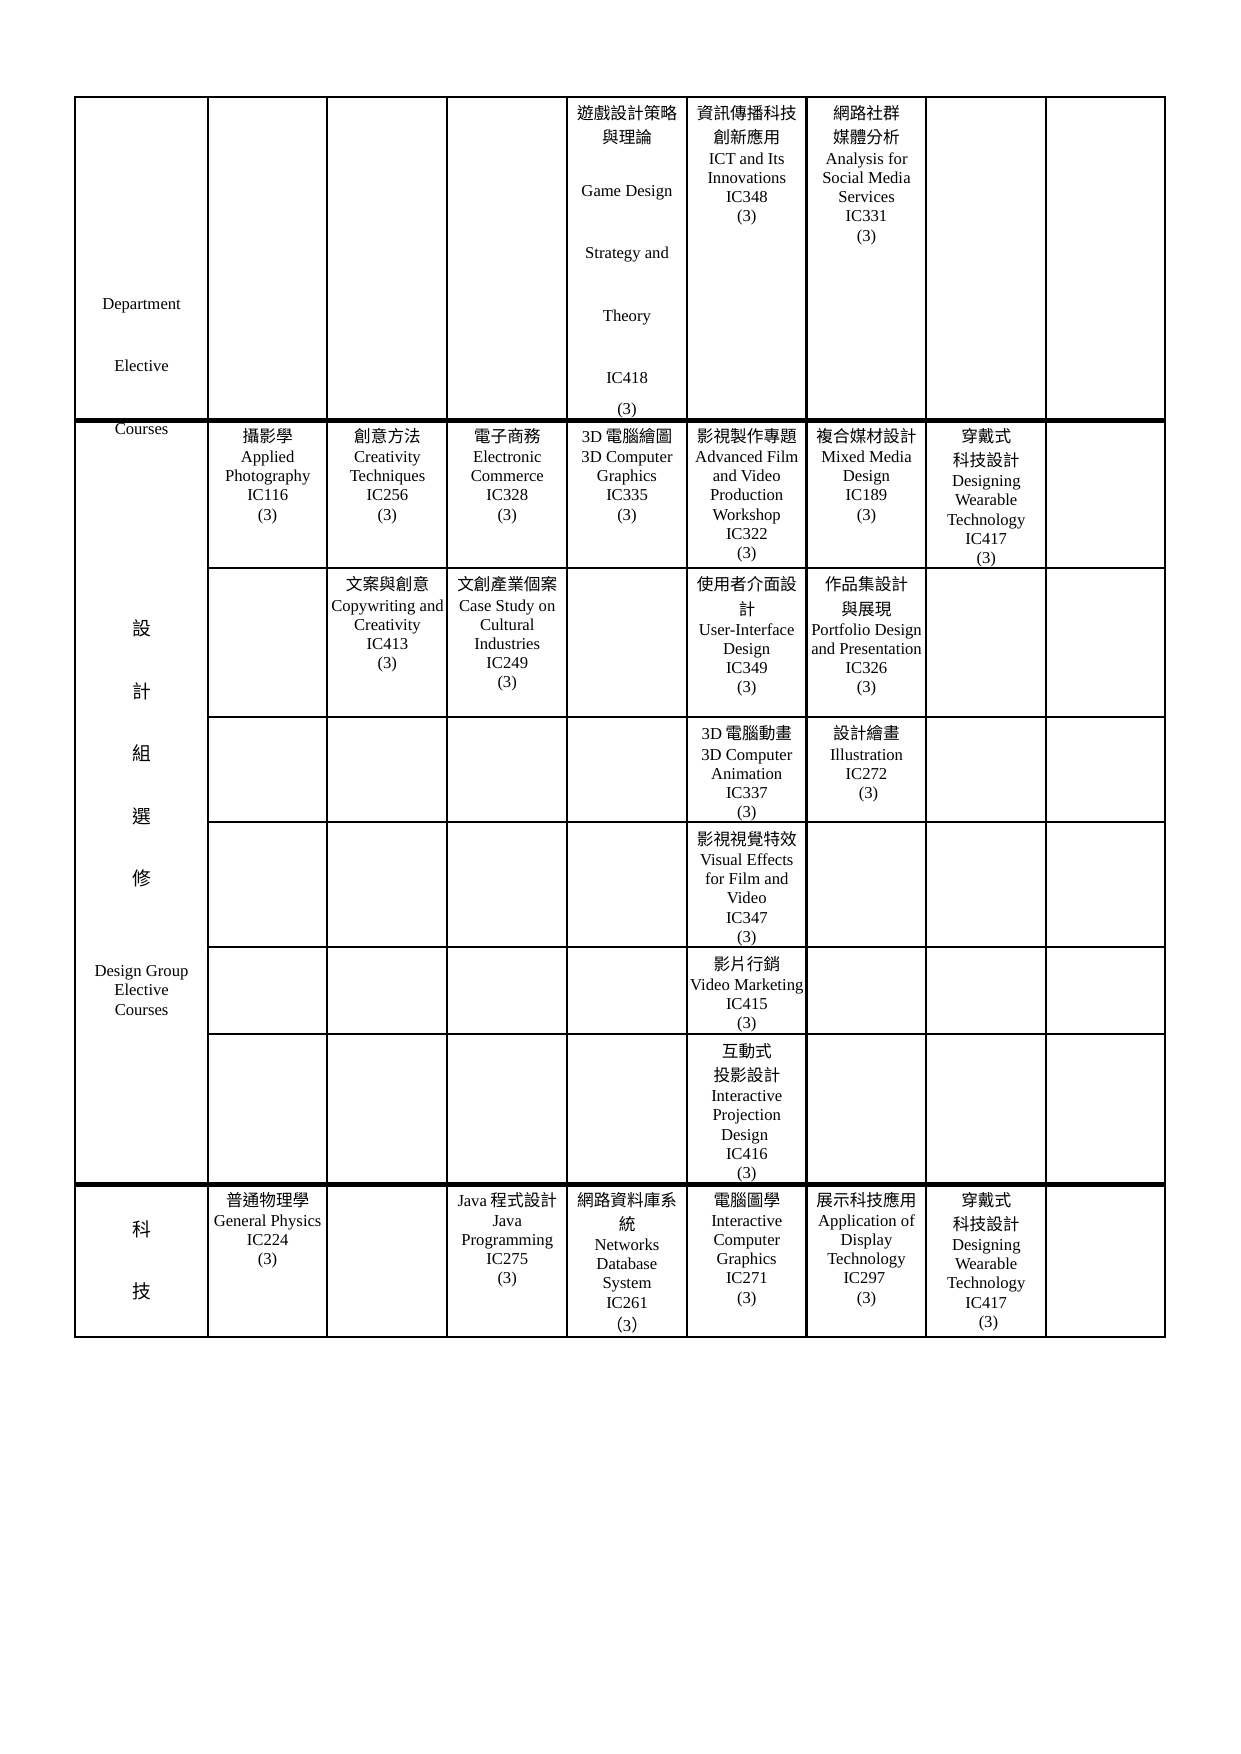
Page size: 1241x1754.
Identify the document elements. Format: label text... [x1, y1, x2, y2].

table_cell [209, 1035, 326, 1182]
table_cell 穿戴式 科技設計 Designing Wearable Technology IC417 (3) [927, 423, 1045, 567]
table_cell 影視視覺特效 Visual Effects for Film and Video IC347 (3) [688, 823, 805, 946]
table_cell [328, 718, 446, 821]
table_cell 電腦圖學 Interactive Computer Graphics IC271 (3) [688, 1187, 805, 1336]
table_cell 電子商務 Electronic Commerce IC328 (3) [448, 423, 566, 567]
table_cell [209, 948, 326, 1033]
table_cell [1047, 718, 1164, 821]
table_cell 影視製作專題 Advanced Film and Video Production Workshop IC322 (3) [688, 423, 805, 567]
table_cell 普通物理學 General Physics IC224 (3) [209, 1187, 326, 1336]
table_cell 創意方法 Creativity Techniques IC256 (3) [328, 423, 446, 567]
table_cell Java程式設計 Java Programming IC275 (3) [448, 1187, 566, 1336]
table_cell [209, 718, 326, 821]
table_cell [927, 948, 1045, 1033]
table_cell 展示科技應用 Application of Display Technology IC297 (3) [808, 1187, 925, 1336]
table_cell [1047, 1035, 1164, 1182]
table_cell [1047, 98, 1164, 418]
table_cell [568, 718, 686, 821]
table_cell [927, 98, 1045, 418]
table_cell [448, 718, 566, 821]
table_cell [328, 948, 446, 1033]
table_cell [808, 1035, 925, 1182]
table_cell [1047, 423, 1164, 567]
table_cell [328, 1035, 446, 1182]
table_cell 科 技 [76, 1187, 207, 1336]
table_cell 3D電腦動畫 3D Computer Animation IC337 (3) [688, 718, 805, 821]
table_cell [808, 948, 925, 1033]
table_cell 設計繪畫 Illustration IC272 (3) [808, 718, 925, 821]
table_cell [1047, 569, 1164, 716]
table_cell 設 計 組 選 修 Design Group Elective Courses [76, 423, 207, 1182]
table_cell 複合媒材設計 Mixed Media Design IC189 (3) [808, 423, 925, 567]
table_cell [209, 98, 326, 418]
table_cell [328, 98, 446, 418]
table_cell 文創產業個案 Case Study on Cultural Industries IC249 (3) [448, 569, 566, 716]
table_cell [448, 98, 566, 418]
table_cell 作品集設計 與展現 Portfolio Design and Presentation IC326 (3) [808, 569, 925, 716]
table_cell 穿戴式 科技設計 Designing Wearable Technology IC417 (3) [927, 1187, 1045, 1336]
table_cell [1047, 948, 1164, 1033]
table_cell 資訊傳播科技創新應用 ICT and Its Innovations IC348 (3) [688, 98, 805, 418]
table_cell [927, 1035, 1045, 1182]
table_cell [927, 569, 1045, 716]
table_cell [568, 569, 686, 716]
table_cell [448, 823, 566, 946]
table_cell [328, 1187, 446, 1336]
table_cell 3D電腦繪圖 3D Computer Graphics IC335 (3) [568, 423, 686, 567]
table_cell [568, 823, 686, 946]
table_cell [568, 1035, 686, 1182]
table_cell [1047, 823, 1164, 946]
table_cell [209, 569, 326, 716]
table_cell [328, 823, 446, 946]
table_cell 系 共 同 選 修 Department Elective Courses [76, 98, 207, 418]
table_cell [448, 1035, 566, 1182]
table_cell 互動式 投影設計 Interactive Projection Design IC416 (3) [688, 1035, 805, 1182]
table_cell 影片行銷 Video Marketing IC415 (3) [688, 948, 805, 1033]
table_cell 遊戲設計策略與理論 Game Design Strategy and Theory IC418 (3) [568, 98, 686, 418]
table_cell [448, 948, 566, 1033]
table_cell 使用者介面設計 User-Interface Design IC349 (3) [688, 569, 805, 716]
table_cell 攝影學 Applied Photography IC116 (3) [209, 423, 326, 567]
table_cell 文案與創意 Copywriting and Creativity IC413 (3) [328, 569, 446, 716]
table_cell [927, 823, 1045, 946]
table_cell [209, 823, 326, 946]
table_cell 網路資料庫系統 Networks Database System IC261 （3） [568, 1187, 686, 1336]
table_cell [1047, 1187, 1164, 1336]
table_cell [927, 718, 1045, 821]
table_cell [808, 823, 925, 946]
table_cell [568, 948, 686, 1033]
table_cell 網路社群 媒體分析 Analysis for Social Media Services IC331 (3) [808, 98, 925, 418]
